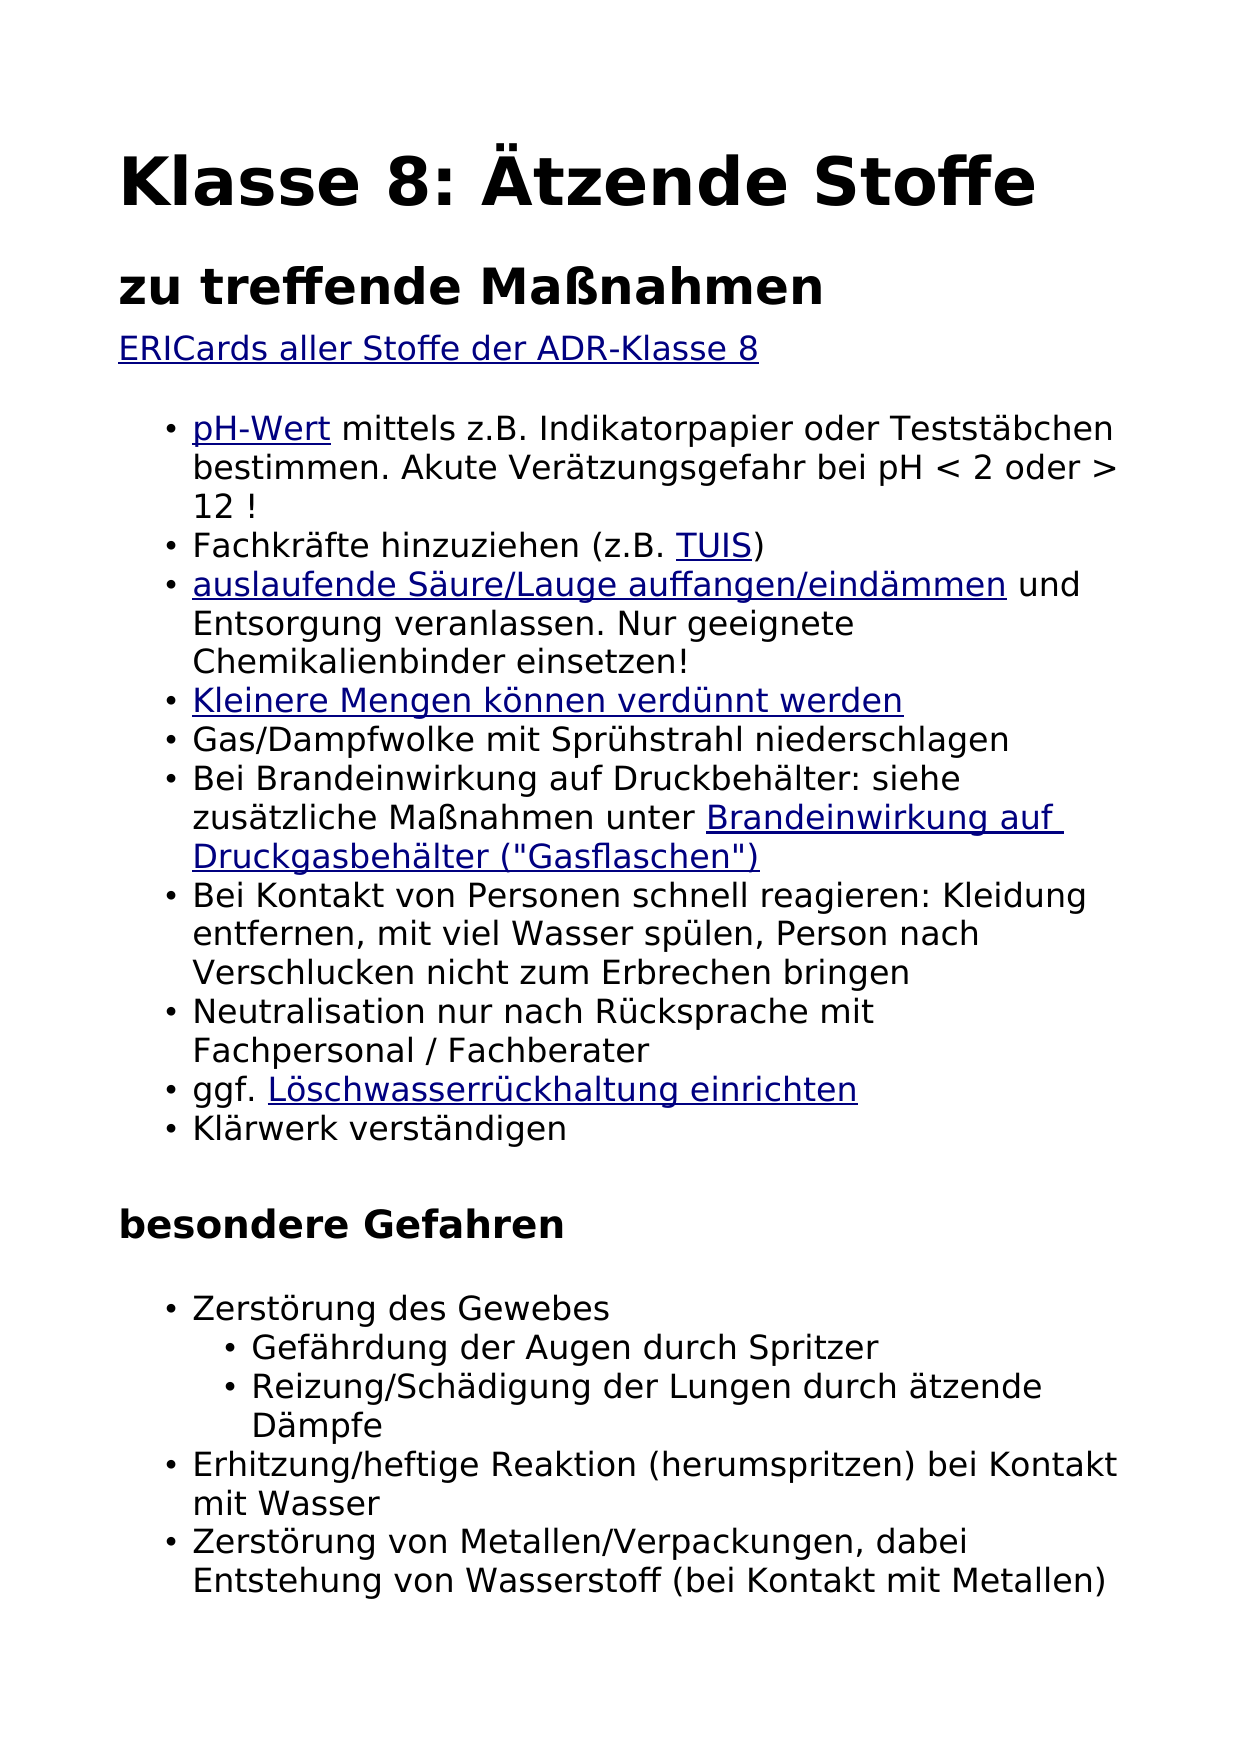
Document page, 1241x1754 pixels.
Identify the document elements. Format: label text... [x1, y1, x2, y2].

list Gas/Dampfwolke mit Sprühstrahl niederschlagen [177, 721, 1122, 759]
list Bei Kontakt von Personen schnell reagieren: Kleidung entfernen, mit viel Wasser spülen, Person nach Verschlucken nicht zum Erbrechen bringen [177, 876, 1122, 993]
list Zerstörung des Gewebes [177, 1290, 1122, 1328]
subtitle zu treffende Maßnahmen [118, 258, 1122, 316]
list Neutralisation nur nach Rücksprache mit Fachpersonal / Fachberater [177, 993, 1122, 1070]
list ggf. Löschwasserrückhaltung einrichten [177, 1070, 1122, 1109]
list Reizung/Schädigung der Lungen durch ätzende Dämpfe [236, 1367, 1122, 1445]
list Zerstörung von Metallen/Verpackungen, dabei Entstehung von Wasserstoff (bei Kontakt mit Metallen) [177, 1523, 1122, 1601]
list Kleinere Mengen können verdünnt werden [177, 682, 1122, 721]
list Bei Brandeinwirkung auf Druckbehälter: siehe zusätzliche Maßnahmen unter Brandeinwirkung auf Druckgasbehälter ("Gasflaschen") [177, 759, 1122, 876]
subtitle Klasse 8: Ätzende Stoffe [118, 143, 1122, 221]
list pH-Wert mittels z.B. Indikatorpapier oder Teststäbchen bestimmen. Akute Verätzungsgefahr bei pH < 2 oder > 12 ! [177, 410, 1122, 526]
list Erhitzung/heftige Reaktion (herumspritzen) bei Kontakt mit Wasser [177, 1445, 1122, 1523]
list Fachkräfte hinzuziehen (z.B. TUIS) [177, 526, 1122, 565]
list Gefährdung der Augen durch Spritzer [236, 1328, 1122, 1367]
list auslaufende Säure/Lauge auffangen/eindämmen und Entsorgung veranlassen. Nur geeignete Chemikalienbinder einsetzen! [177, 565, 1122, 682]
list Klärwerk verständigen [177, 1109, 1122, 1148]
subtitle besondere Gefahren [118, 1202, 1122, 1248]
text ERICards aller Stoffe der ADR-Klasse 8 [118, 329, 1122, 368]
